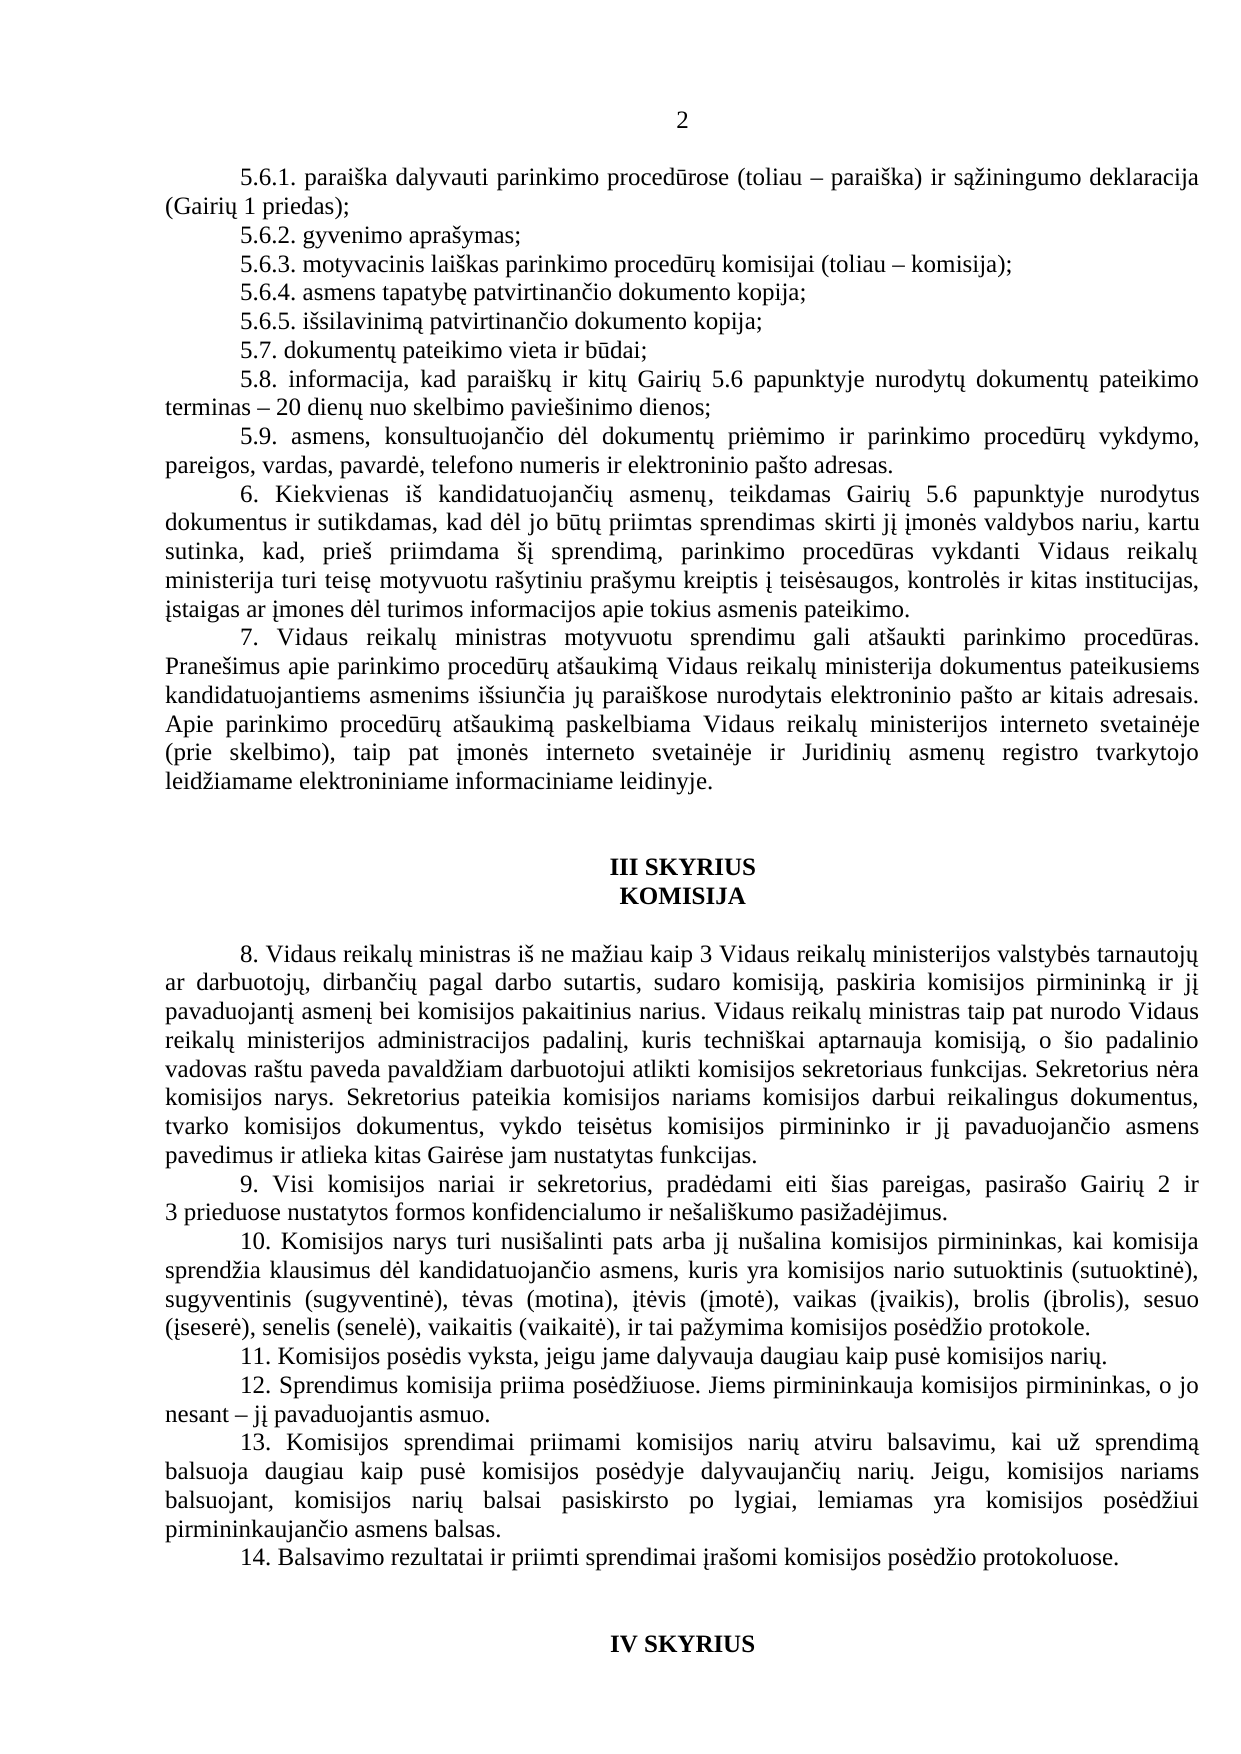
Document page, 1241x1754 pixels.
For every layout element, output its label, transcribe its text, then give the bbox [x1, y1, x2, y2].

text 5.6.5. išsilavinimą patvirtinančio dokumento kopija; [165, 306, 1200, 335]
text 11. Komisijos posėdis vyksta, jeigu jame dalyvauja daugiau kaip pusė komisijos narių. [165, 1341, 1200, 1370]
text 5.8. informacija, kad paraiškų ir kitų Gairių 5.6 papunktyje nurodytų dokumentų pateikimo terminas – 20 dienų nuo skelbimo paviešinimo dienos; [165, 364, 1200, 421]
text KOMISIJA [165, 881, 1200, 910]
text 5.6.2. gyvenimo aprašymas; [165, 220, 1200, 249]
text 10. Komisijos narys turi nusišalinti pats arba jį nušalina komisijos pirmininkas, kai komisija sprendžia klausimus dėl kandidatuojančio asmens, kuris yra komisijos nario sutuoktinis (sutuoktinė), sugyventinis (sugyventinė), tėvas (motina), įtėvis (įmotė), vaikas (įvaikis), brolis (įbrolis), sesuo (įseserė), senelis (senelė), vaikaitis (vaikaitė), ir tai pažymima komisijos posėdžio protokole. [165, 1226, 1200, 1341]
text III SKYRIUS [165, 852, 1200, 881]
text 7. Vidaus reikalų ministras motyvuotu sprendimu gali atšaukti parinkimo procedūras. Pranešimus apie parinkimo procedūrų atšaukimą Vidaus reikalų ministerija dokumentus pateikusiems kandidatuojantiems asmenims išsiunčia jų paraiškose nurodytais elektroninio pašto ar kitais adresais. Apie parinkimo procedūrų atšaukimą paskelbiama Vidaus reikalų ministerijos interneto svetainėje (prie skelbimo), taip pat įmonės interneto svetainėje ir Juridinių asmenų registro tvarkytojo leidžiamame elektroniniame informaciniame leidinyje. [165, 622, 1200, 795]
text 14. Balsavimo rezultatai ir priimti sprendimai įrašomi komisijos posėdžio protokoluose. [165, 1542, 1200, 1571]
text 8. Vidaus reikalų ministras iš ne mažiau kaip 3 Vidaus reikalų ministerijos valstybės tarnautojų ar darbuotojų, dirbančių pagal darbo sutartis, sudaro komisiją, paskiria komisijos pirmininką ir jį pavaduojantį asmenį bei komisijos pakaitinius narius. Vidaus reikalų ministras taip pat nurodo Vidaus reikalų ministerijos administracijos padalinį, kuris techniškai aptarnauja komisiją, o šio padalinio vadovas raštu paveda pavaldžiam darbuotojui atlikti komisijos sekretoriaus funkcijas. Sekretorius nėra komisijos narys. Sekretorius pateikia komisijos nariams komisijos darbui reikalingus dokumentus, tvarko komisijos dokumentus, vykdo teisėtus komisijos pirmininko ir jį pavaduojančio asmens pavedimus ir atlieka kitas Gairėse jam nustatytas funkcijas. [165, 939, 1200, 1169]
text 5.6.1. paraiška dalyvauti parinkimo procedūrose (toliau – paraiška) ir sąžiningumo deklaracija (Gairių 1 priedas); [165, 162, 1200, 220]
text 13. Komisijos sprendimai priimami komisijos narių atviru balsavimu, kai už sprendimą balsuoja daugiau kaip pusė komisijos posėdyje dalyvaujančių narių. Jeigu, komisijos nariams balsuojant, komisijos narių balsai pasiskirsto po lygiai, lemiamas yra komisijos posėdžiui pirmininkaujančio asmens balsas. [165, 1427, 1200, 1542]
text 5.6.4. asmens tapatybę patvirtinančio dokumento kopija; [165, 277, 1200, 306]
text IV SKYRIUS [165, 1629, 1200, 1657]
text 5.7. dokumentų pateikimo vieta ir būdai; [165, 335, 1200, 364]
text 5.9. asmens, konsultuojančio dėl dokumentų priėmimo ir parinkimo procedūrų vykdymo, pareigos, vardas, pavardė, telefono numeris ir elektroninio pašto adresas. [165, 421, 1200, 479]
text 12. Sprendimus komisija priima posėdžiuose. Jiems pirmininkauja komisijos pirmininkas, o jo nesant – jį pavaduojantis asmuo. [165, 1370, 1200, 1427]
text 9. Visi komisijos nariai ir sekretorius, pradėdami eiti šias pareigas, pasirašo Gairių 2 ir 3 prieduose nustatytos formos konfidencialumo ir nešališkumo pasižadėjimus. [165, 1169, 1200, 1226]
text 5.6.3. motyvacinis laiškas parinkimo procedūrų komisijai (toliau – komisija); [165, 249, 1200, 277]
text 6. Kiekvienas iš kandidatuojančių asmenų, teikdamas Gairių 5.6 papunktyje nurodytus dokumentus ir sutikdamas, kad dėl jo būtų priimtas sprendimas skirti jį įmonės valdybos nariu, kartu sutinka, kad, prieš priimdama šį sprendimą, parinkimo procedūras vykdanti Vidaus reikalų ministerija turi teisę motyvuotu rašytiniu prašymu kreiptis į teisėsaugos, kontrolės ir kitas institucijas, įstaigas ar įmones dėl turimos informacijos apie tokius asmenis pateikimo. [165, 479, 1200, 622]
